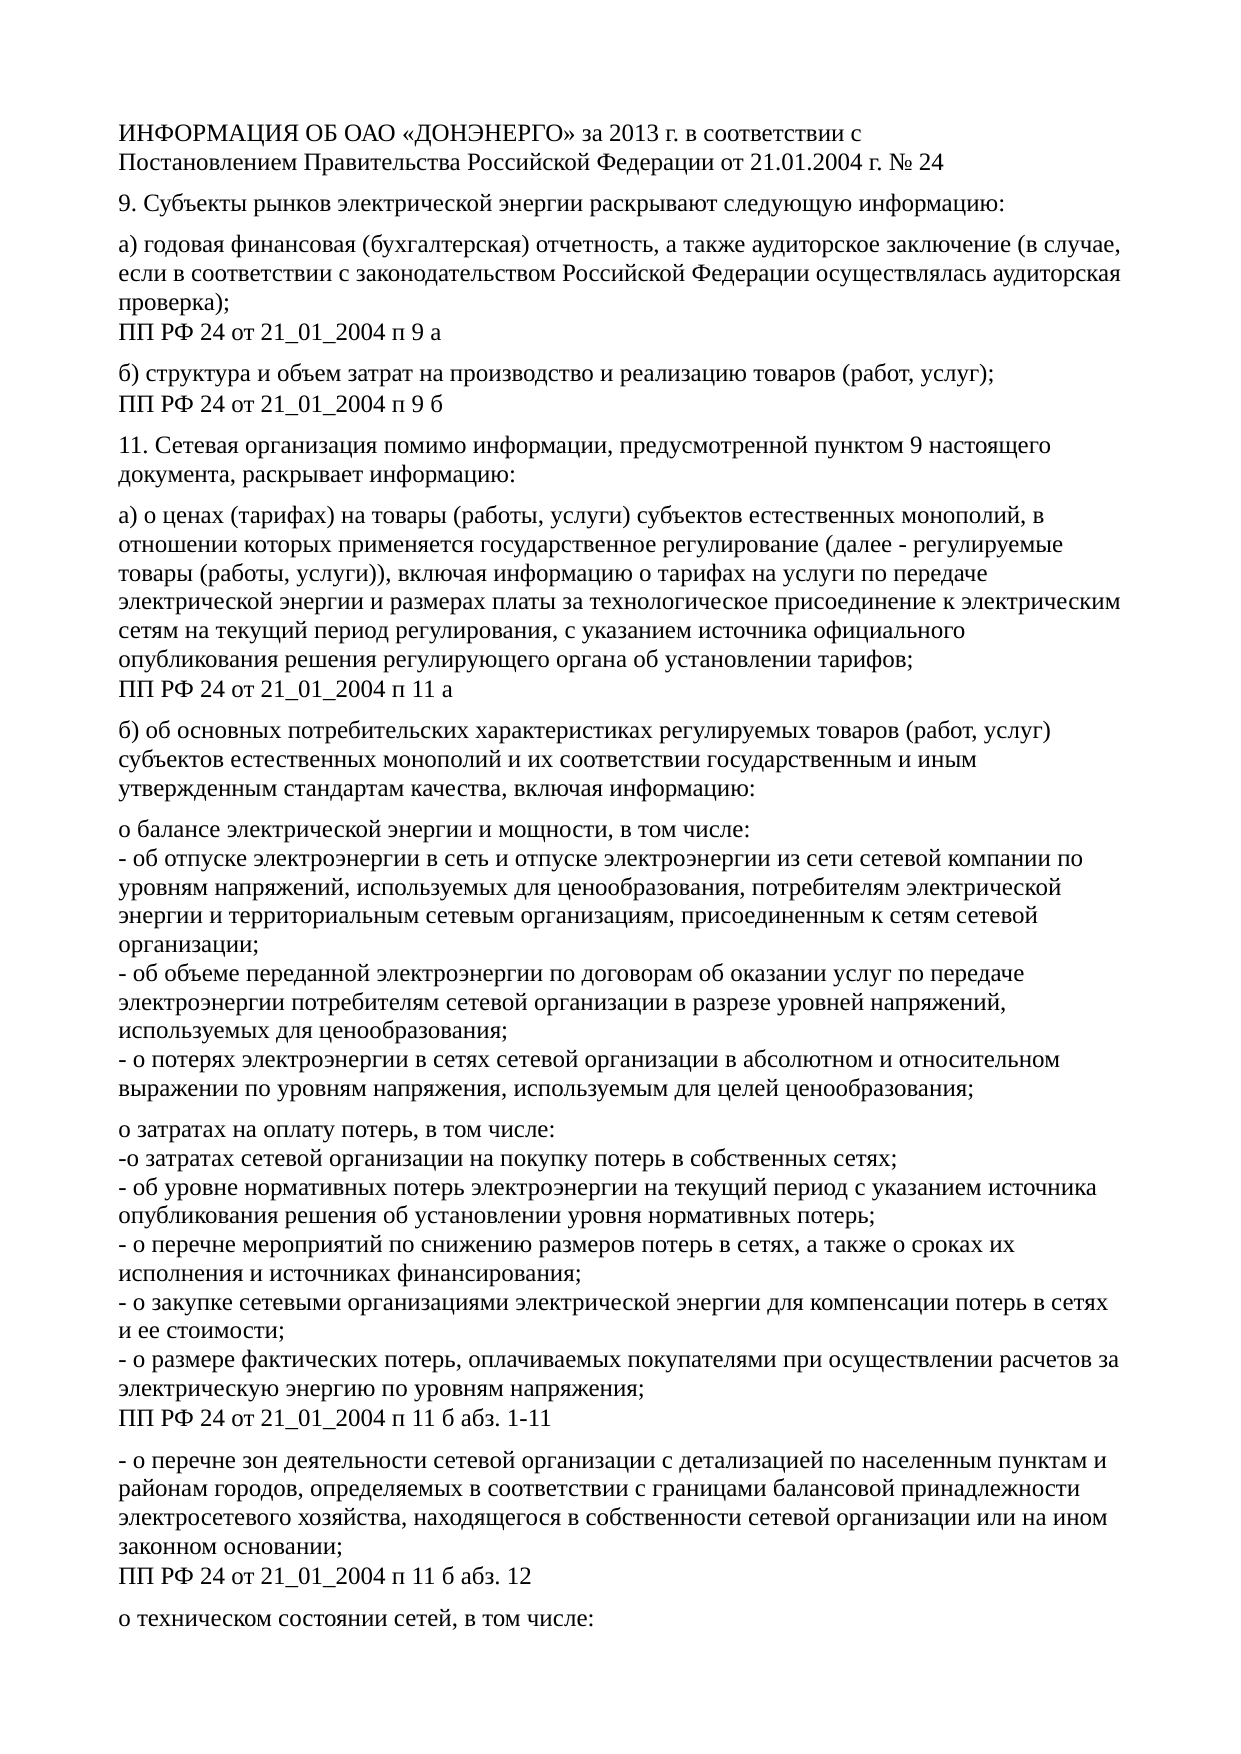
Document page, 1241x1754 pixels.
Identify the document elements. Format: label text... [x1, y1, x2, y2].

text 11. Сетевая организация помимо информации, предусмотренной пунктом 9 настоящего документа, раскрывает информацию: [118, 430, 1122, 488]
text о затратах на оплату потерь, в том числе: -о затратах сетевой организации на покупку потерь в собственных сетях; - об уровне нормативных потерь электроэнергии на текущий период с указанием источника опубликования решения об установлении уровня нормативных потерь; - о перечне мероприятий по снижению размеров потерь в сетях, а также о сроках их исполнения и источниках финансирования; - о закупке сетевыми организациями электрической энергии для компенсации потерь в сетях и ее стоимости; - о размере фактических потерь, оплачиваемых покупателями при осуществлении расчетов за электрическую энергию по уровням напряжения; ПП РФ 24 от 21_01_2004 п 11 б абз. 1-11 [118, 1114, 1122, 1432]
text - о перечне зон деятельности сетевой организации с детализацией по населенным пунктам и районам городов, определяемых в соответствии с границами балансовой принадлежности электросетевого хозяйства, находящегося в собственности сетевой организации или на ином законном основании; ПП РФ 24 от 21_01_2004 п 11 б абз. 12 [118, 1445, 1122, 1590]
text б) об основных потребительских характеристиках регулируемых товаров (работ, услуг) субъектов естественных монополий и их соответствии государственным и иным утвержденным стандартам качества, включая информацию: [118, 716, 1122, 802]
text а) о ценах (тарифах) на товары (работы, услуги) субъектов естественных монополий, в отношении которых применяется государственное регулирование (далее - регулируемые товары (работы, услуги)), включая информацию о тарифах на услуги по передаче электрической энергии и размерах платы за технологическое присоединение к электрическим сетям на текущий период регулирования, с указанием источника официального опубликования решения регулирующего органа об установлении тарифов; ПП РФ 24 от 21_01_2004 п 11 а [118, 500, 1122, 703]
text ИНФОРМАЦИЯ ОБ ОАО «ДОНЭНЕРГО» за 2013 г. в соответствии с Постановлением Правительства Российской Федерации от 21.01.2004 г. № 24 [118, 118, 1122, 176]
text о техническом состоянии сетей, в том числе: [118, 1603, 1122, 1631]
text а) годовая финансовая (бухгалтерская) отчетность, а также аудиторское заключение (в случае, если в соответствии с законодательством Российской Федерации осуществлялась аудиторская проверка); ПП РФ 24 от 21_01_2004 п 9 а [118, 229, 1122, 346]
text 9. Субъекты рынков электрической энергии раскрывают следующую информацию: [118, 188, 1122, 217]
text о балансе электрической энергии и мощности, в том числе: - об отпуске электроэнергии в сеть и отпуске электроэнергии из сети сетевой компании по уровням напряжений, используемых для ценообразования, потребителям электрической энергии и территориальным сетевым организациям, присоединенным к сетям сетевой организации; - об объеме переданной электроэнергии по договорам об оказании услуг по передаче электроэнергии потребителям сетевой организации в разрезе уровней напряжений, используемых для ценообразования; - о потерях электроэнергии в сетях сетевой организации в абсолютном и относительном выражении по уровням напряжения, используемым для целей ценообразования; [118, 814, 1122, 1102]
text б) структура и объем затрат на производство и реализацию товаров (работ, услуг); ПП РФ 24 от 21_01_2004 п 9 б [118, 358, 1122, 418]
